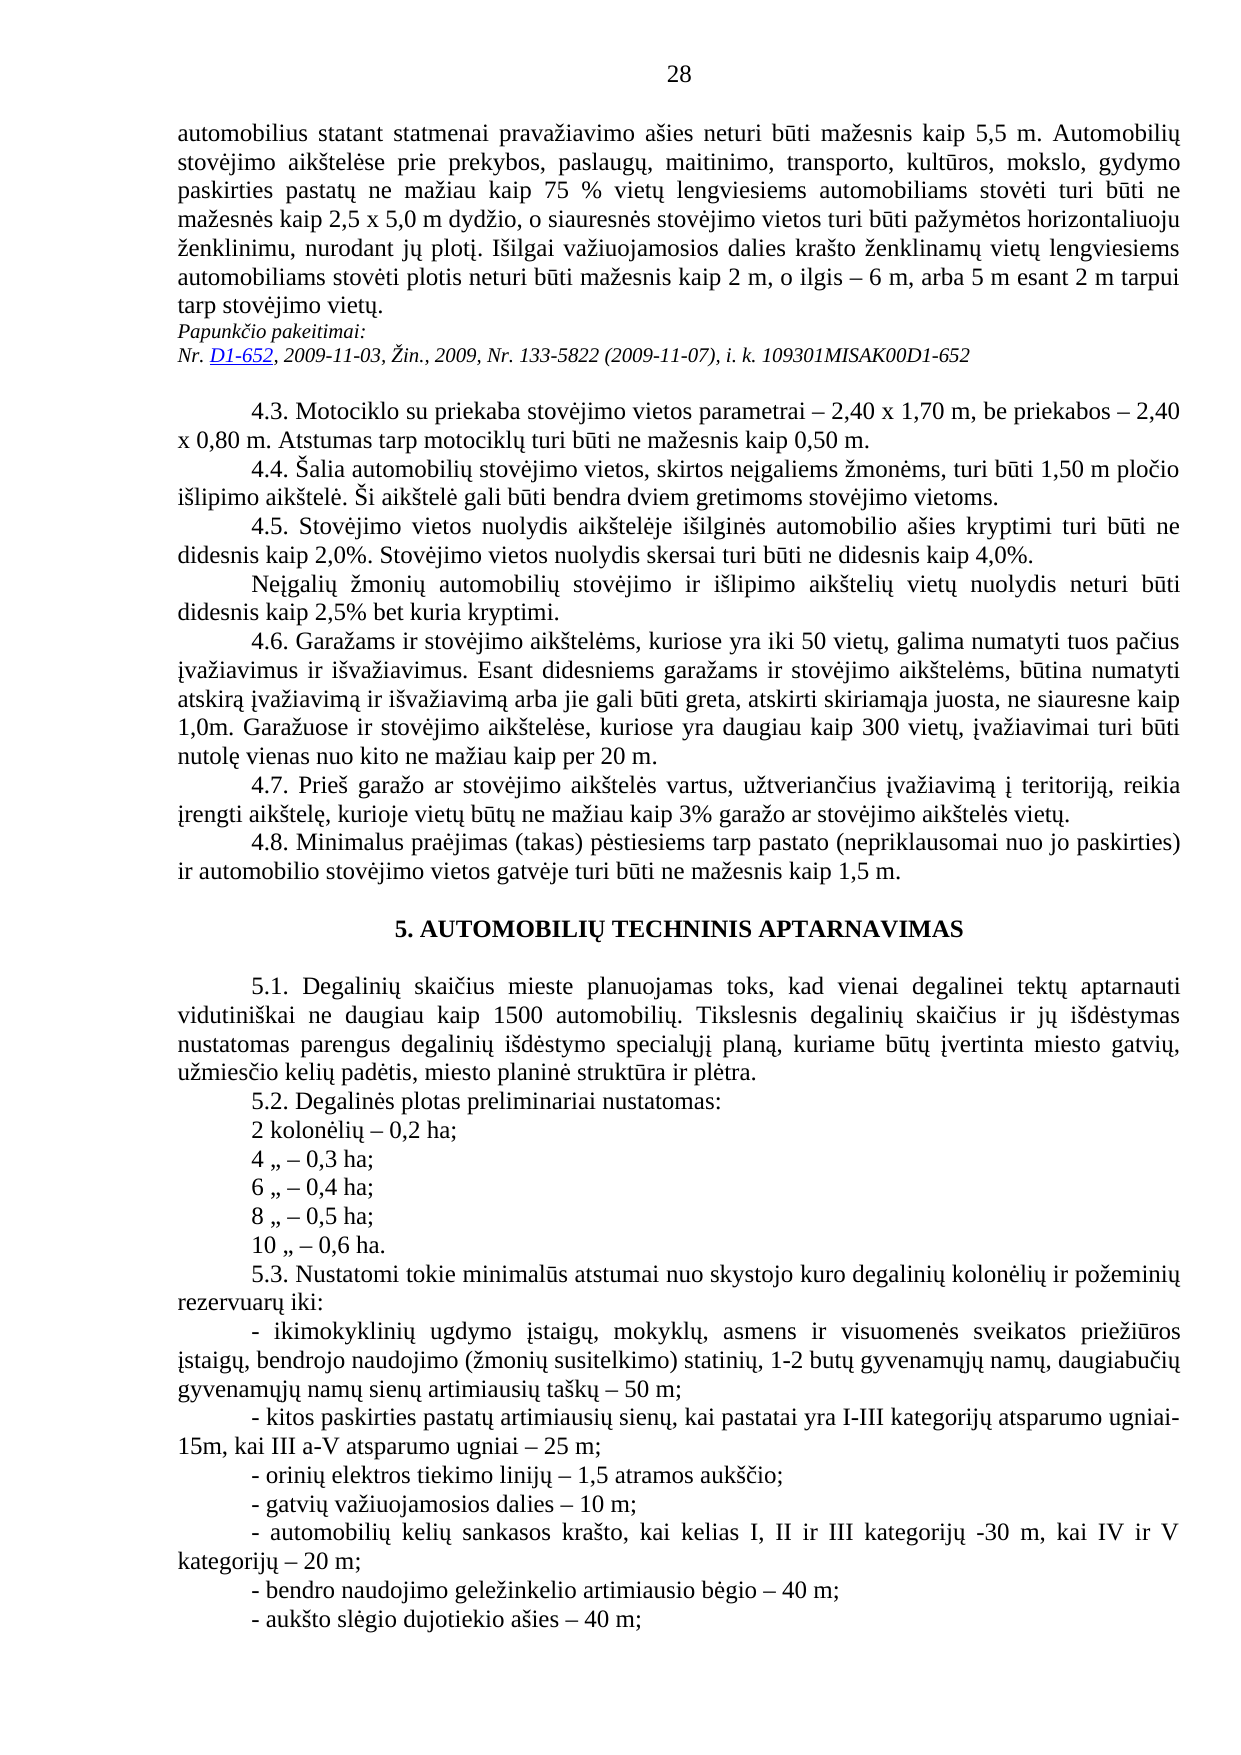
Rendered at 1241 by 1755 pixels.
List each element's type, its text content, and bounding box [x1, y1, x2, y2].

text - kitos paskirties pastatų artimiausių sienų, kai pastatai yra I-III kategorijų atsparumo ugniai-15m, kai III a-V atsparumo ugniai – 25 m; [177, 1402, 1181, 1460]
text 10 „ – 0,6 ha. [177, 1230, 1181, 1259]
text 4 „ – 0,3 ha; [177, 1144, 1181, 1172]
text 4.6. Garažams ir stovėjimo aikštelėms, kuriose yra iki 50 vietų, galima numatyti tuos pačius įvažiavimus ir išvažiavimus. Esant didesniems garažams ir stovėjimo aikštelėms, būtina numatyti atskirą įvažiavimą ir išvažiavimą arba jie gali būti greta, atskirti skiriamąja juosta, ne siauresne kaip 1,0m. Garažuose ir stovėjimo aikštelėse, kuriose yra daugiau kaip 300 vietų, įvažiavimai turi būti nutolę vienas nuo kito ne mažiau kaip per 20 m. [177, 626, 1181, 770]
text Neįgalių žmonių automobilių stovėjimo ir išlipimo aikštelių vietų nuolydis neturi būti didesnis kaip 2,5% bet kuria kryptimi. [177, 569, 1181, 626]
text 4.5. Stovėjimo vietos nuolydis aikštelėje išilginės automobilio ašies kryptimi turi būti ne didesnis kaip 2,0%. Stovėjimo vietos nuolydis skersai turi būti ne didesnis kaip 4,0%. [177, 511, 1181, 569]
text automobilius statant statmenai pravažiavimo ašies neturi būti mažesnis kaip 5,5 m. Automobilių stovėjimo aikštelėse prie prekybos, paslaugų, maitinimo, transporto, kultūros, mokslo, gydymo paskirties pastatų ne mažiau kaip 75 % vietų lengviesiems automobiliams stovėti turi būti ne mažesnės kaip 2,5 x 5,0 m dydžio, o siauresnės stovėjimo vietos turi būti pažymėtos horizontaliuoju ženklinimu, nurodant jų plotį. Išilgai važiuojamosios dalies krašto ženklinamų vietų lengviesiems automobiliams stovėti plotis neturi būti mažesnis kaip 2 m, o ilgis – 6 m, arba 5 m esant 2 m tarpui tarp stovėjimo vietų. [177, 118, 1181, 319]
text - gatvių važiuojamosios dalies – 10 m; [177, 1489, 1181, 1517]
text 2 kolonėlių – 0,2 ha; [177, 1115, 1181, 1144]
text 4.4. Šalia automobilių stovėjimo vietos, skirtos neįgaliems žmonėms, turi būti 1,50 m pločio išlipimo aikštelė. Ši aikštelė gali būti bendra dviem gretimoms stovėjimo vietoms. [177, 454, 1181, 511]
text 4.7. Prieš garažo ar stovėjimo aikštelės vartus, užtveriančius įvažiavimą į teritoriją, reikia įrengti aikštelę, kurioje vietų būtų ne mažiau kaip 3% garažo ar stovėjimo aikštelės vietų. [177, 770, 1181, 827]
text 5.3. Nustatomi tokie minimalūs atstumai nuo skystojo kuro degalinių kolonėlių ir požeminių rezervuarų iki: [177, 1259, 1181, 1316]
text Nr. D1-652, 2009-11-03, Žin., 2009, Nr. 133-5822 (2009-11-07), i. k. 109301MISAK00D1-652 [177, 343, 1181, 367]
text - automobilių kelių sankasos krašto, kai kelias I, II ir III kategorijų -30 m, kai IV ir V kategorijų – 20 m; [177, 1517, 1181, 1575]
text - bendro naudojimo geležinkelio artimiausio bėgio – 40 m; [177, 1575, 1181, 1604]
text 4.8. Minimalus praėjimas (takas) pėstiesiems tarp pastato (nepriklausomai nuo jo paskirties) ir automobilio stovėjimo vietos gatvėje turi būti ne mažesnis kaip 1,5 m. [177, 827, 1181, 885]
text 8 „ – 0,5 ha; [177, 1201, 1181, 1230]
text 6 „ – 0,4 ha; [177, 1172, 1181, 1201]
text 5. AUTOMOBILIŲ TECHNINIS APTARNAVIMAS [177, 914, 1181, 942]
text Papunkčio pakeitimai: [177, 319, 1181, 343]
text - aukšto slėgio dujotiekio ašies – 40 m; [177, 1604, 1181, 1632]
text 4.3. Motociklo su priekaba stovėjimo vietos parametrai – 2,40 x 1,70 m, be priekabos – 2,40 x 0,80 m. Atstumas tarp motociklų turi būti ne mažesnis kaip 0,50 m. [177, 396, 1181, 454]
text 5.1. Degalinių skaičius mieste planuojamas toks, kad vienai degalinei tektų aptarnauti vidutiniškai ne daugiau kaip 1500 automobilių. Tikslesnis degalinių skaičius ir jų išdėstymas nustatomas parengus degalinių išdėstymo specialųjį planą, kuriame būtų įvertinta miesto gatvių, užmiesčio kelių padėtis, miesto planinė struktūra ir plėtra. [177, 971, 1181, 1086]
text - orinių elektros tiekimo linijų – 1,5 atramos aukščio; [177, 1460, 1181, 1489]
text - ikimokyklinių ugdymo įstaigų, mokyklų, asmens ir visuomenės sveikatos priežiūros įstaigų, bendrojo naudojimo (žmonių susitelkimo) statinių, 1-2 butų gyvenamųjų namų, daugiabučių gyvenamųjų namų sienų artimiausių taškų – 50 m; [177, 1316, 1181, 1402]
text 5.2. Degalinės plotas preliminariai nustatomas: [177, 1086, 1181, 1115]
